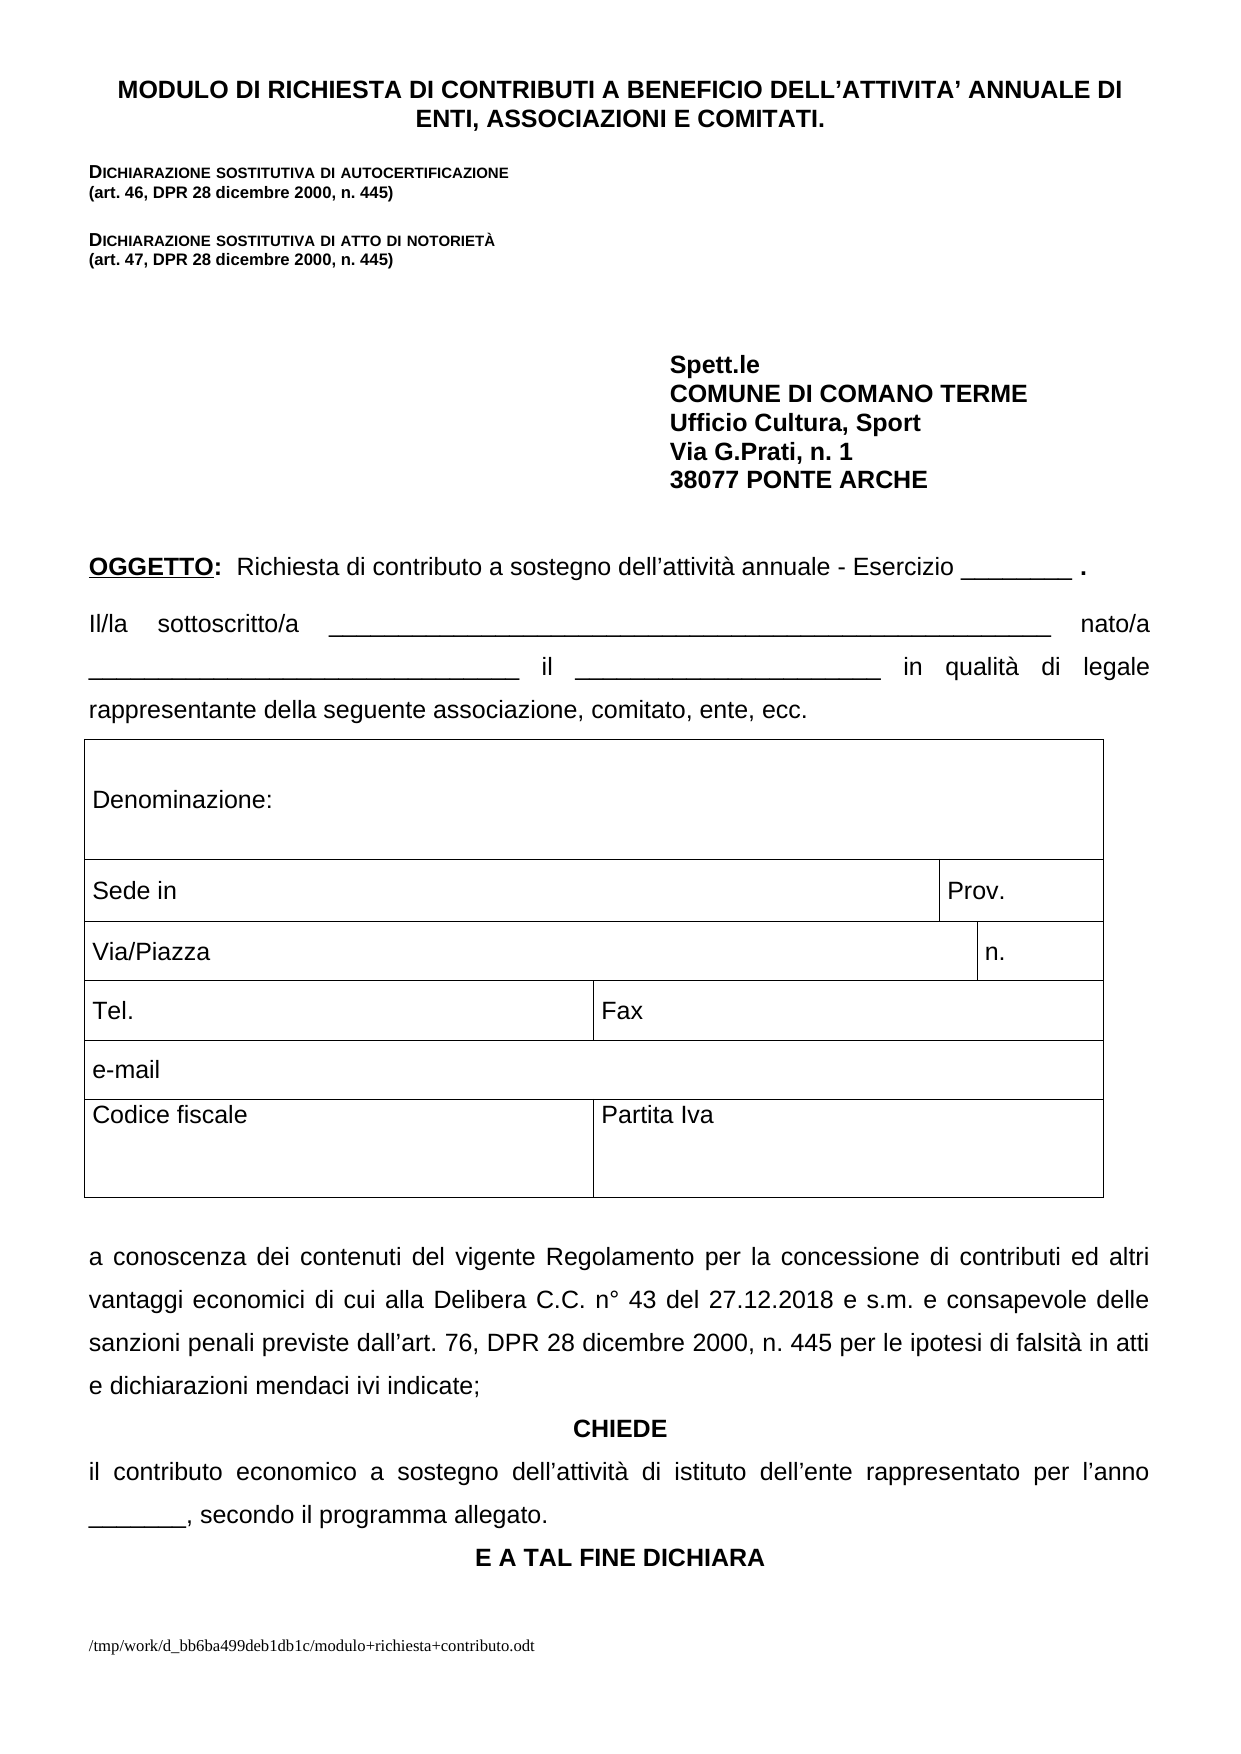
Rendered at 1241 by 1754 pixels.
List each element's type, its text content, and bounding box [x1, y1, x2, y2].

text OGGETTO: Richiesta di contributo a sostegno dell’attività annuale - Esercizio ________ . [89, 552, 1152, 581]
table_cell Sede in [85, 860, 939, 921]
text Il/la sottoscritto/a ____________________________________________________ nato/a _______________________________ il ______________________ in qualità di legale rappresentante della seguente associazione, comitato, ente, ecc. [89, 609, 1152, 724]
text a conoscenza dei contenuti del vigente Regolamento per la concessione di contributi ed altri vantaggi economici di cui alla Delibera C.C. n° 43 del 27.12.2018 e s.m. e consapevole delle sanzioni penali previste dall’art. 76, DPR 28 dicembre 2000, n. 445 per le ipotesi di falsità in atti e dichiarazioni mendaci ivi indicate; [89, 1241, 1152, 1399]
table_cell Partita Iva [594, 1100, 1103, 1197]
text Ufficio Cultura, Sport [635, 408, 1152, 437]
subtitle Dichiarazione sostitutiva di atto di notorietà [89, 228, 1152, 250]
text (art. 46, DPR 28 dicembre 2000, n. 445) [89, 183, 1152, 202]
text Spett.le [635, 351, 1152, 379]
text 38077 PONTE ARCHE [635, 466, 1152, 494]
table_cell n. [978, 922, 1103, 980]
text il contributo economico a sostegno dell’attività di istituto dell’ente rappresentato per l’anno _______, secondo il programma allegato. [89, 1457, 1152, 1529]
table_cell Tel. [85, 981, 593, 1040]
table_cell e-mail [85, 1041, 1103, 1099]
table_cell Fax [594, 981, 1103, 1040]
text Via G.Prati, n. 1 [635, 437, 1152, 466]
table_cell Prov. [940, 860, 1103, 921]
subtitle MODULO DI RICHIESTA DI CONTRIBUTI A BENEFICIO DELL’ATTIVITA’ ANNUALE DI ENTI, ASSOCIAZIONI E COMITATI. [89, 75, 1152, 132]
table_cell Codice fiscale [85, 1100, 593, 1197]
subtitle CHIEDE [89, 1414, 1152, 1443]
text (art. 47, DPR 28 dicembre 2000, n. 445) [89, 250, 1152, 269]
text COMUNE DI COMANO TERME [635, 379, 1152, 408]
table_cell Via/Piazza [85, 922, 977, 980]
table_header Denominazione: [85, 740, 1103, 858]
subtitle Dichiarazione sostitutiva di autocertificazione [89, 161, 1152, 183]
text E A TAL FINE DICHIARA [89, 1543, 1152, 1572]
